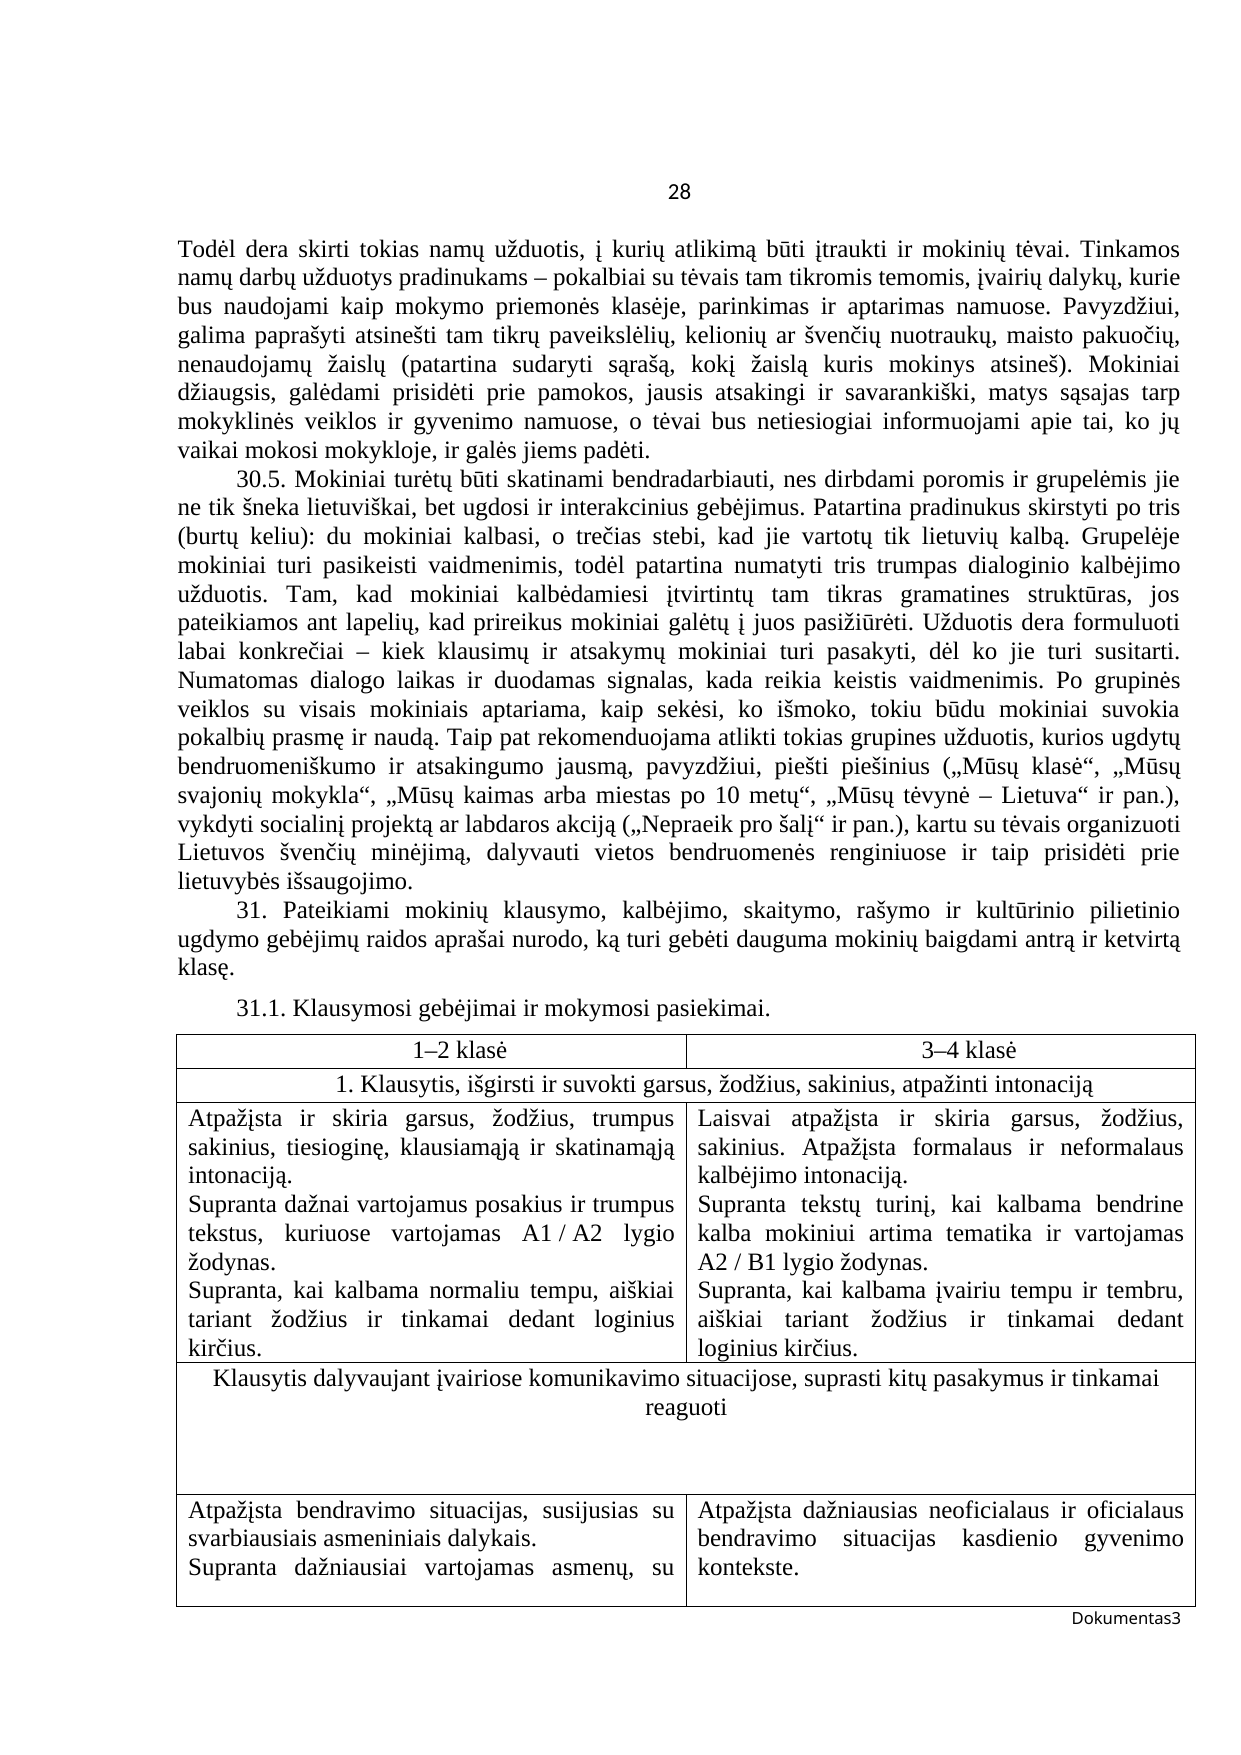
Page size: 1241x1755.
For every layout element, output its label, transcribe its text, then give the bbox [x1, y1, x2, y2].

table_header 3–4 klasė [687, 1035, 1195, 1068]
table_header 1–2 klasė [177, 1035, 686, 1068]
table_cell 1. Klausytis, išgirsti ir suvokti garsus, žodžius, sakinius, atpažinti intonaciją [177, 1069, 1195, 1102]
table_cell Laisvai atpažįsta ir skiria garsus, žodžius, sakinius. Atpažįsta formalaus ir neformalaus kalbėjimo intonaciją. Supranta tekstų turinį, kai kalbama bendrine kalba mokiniui artima tematika ir vartojamas A2 / B1 lygio žodynas. Supranta, kai kalbama įvairiu tempu ir tembru, aiškiai tariant žodžius ir tinkamai dedant loginius kirčius. [687, 1103, 1195, 1362]
table_cell Atpažįsta bendravimo situacijas, susijusias su svarbiausiais asmeniniais dalykais. Supranta dažniausiai vartojamas asmenų, su [177, 1495, 686, 1606]
table_cell Atpažįsta ir skiria garsus, žodžius, trumpus sakinius, tiesioginę, klausiamąją ir skatinamąją intonaciją. Supranta dažnai vartojamus posakius ir trumpus tekstus, kuriuose vartojamas A1 / A2 lygio žodynas. Supranta, kai kalbama normaliu tempu, aiškiai tariant žodžius ir tinkamai dedant loginius kirčius. [177, 1103, 686, 1362]
text 31.1. Klausymosi gebėjimai ir mokymosi pasiekimai. [177, 993, 1181, 1022]
text 30.5. Mokiniai turėtų būti skatinami bendradarbiauti, nes dirbdami poromis ir grupelėmis jie ne tik šneka lietuviškai, bet ugdosi ir interakcinius gebėjimus. Patartina pradinukus skirstyti po tris (burtų keliu): du mokiniai kalbasi, o trečias stebi, kad jie vartotų tik lietuvių kalbą. Grupelėje mokiniai turi pasikeisti vaidmenimis, todėl patartina numatyti tris trumpas dialoginio kalbėjimo užduotis. Tam, kad mokiniai kalbėdamiesi įtvirtintų tam tikras gramatines struktūras, jos pateikiamos ant lapelių, kad prireikus mokiniai galėtų į juos pasižiūrėti. Užduotis dera formuluoti labai konkrečiai – kiek klausimų ir atsakymų mokiniai turi pasakyti, dėl ko jie turi susitarti. Numatomas dialogo laikas ir duodamas signalas, kada reikia keistis vaidmenimis. Po grupinės veiklos su visais mokiniais aptariama, kaip sekėsi, ko išmoko, tokiu būdu mokiniai suvokia pokalbių prasmę ir naudą. Taip pat rekomenduojama atlikti tokias grupines užduotis, kurios ugdytų bendruomeniškumo ir atsakingumo jausmą, pavyzdžiui, piešti piešinius („Mūsų klasė“, „Mūsų svajonių mokykla“, „Mūsų kaimas arba miestas po 10 metų“, „Mūsų tėvynė – Lietuva“ ir pan.), vykdyti socialinį projektą ar labdaros akciją („Nepraeik pro šalį“ ir pan.), kartu su tėvais organizuoti Lietuvos švenčių minėjimą, dalyvauti vietos bendruomenės renginiuose ir taip prisidėti prie lietuvybės išsaugojimo. [177, 464, 1181, 895]
text Todėl dera skirti tokias namų užduotis, į kurių atlikimą būti įtraukti ir mokinių tėvai. Tinkamos namų darbų užduotys pradinukams – pokalbiai su tėvais tam tikromis temomis, įvairių dalykų, kurie bus naudojami kaip mokymo priemonės klasėje, parinkimas ir aptarimas namuose. Pavyzdžiui, galima paprašyti atsinešti tam tikrų paveikslėlių, kelionių ar švenčių nuotraukų, maisto pakuočių, nenaudojamų žaislų (patartina sudaryti sąrašą, kokį žaislą kuris mokinys atsineš). Mokiniai džiaugsis, galėdami prisidėti prie pamokos, jausis atsakingi ir savarankiški, matys sąsajas tarp mokyklinės veiklos ir gyvenimo namuose, o tėvai bus netiesiogiai informuojami apie tai, ko jų vaikai mokosi mokykloje, ir galės jiems padėti. [177, 234, 1181, 464]
text 31. Pateikiami mokinių klausymo, kalbėjimo, skaitymo, rašymo ir kultūrinio pilietinio ugdymo gebėjimų raidos aprašai nurodo, ką turi gebėti dauguma mokinių baigdami antrą ir ketvirtą klasę. [177, 895, 1181, 981]
table_cell Klausytis dalyvaujant įvairiose komunikavimo situacijose, suprasti kitų pasakymus ir tinkamai reaguoti [177, 1363, 1195, 1494]
table_cell Atpažįsta dažniausias neoficialaus ir oficialaus bendravimo situacijas kasdienio gyvenimo kontekste. [687, 1495, 1195, 1606]
